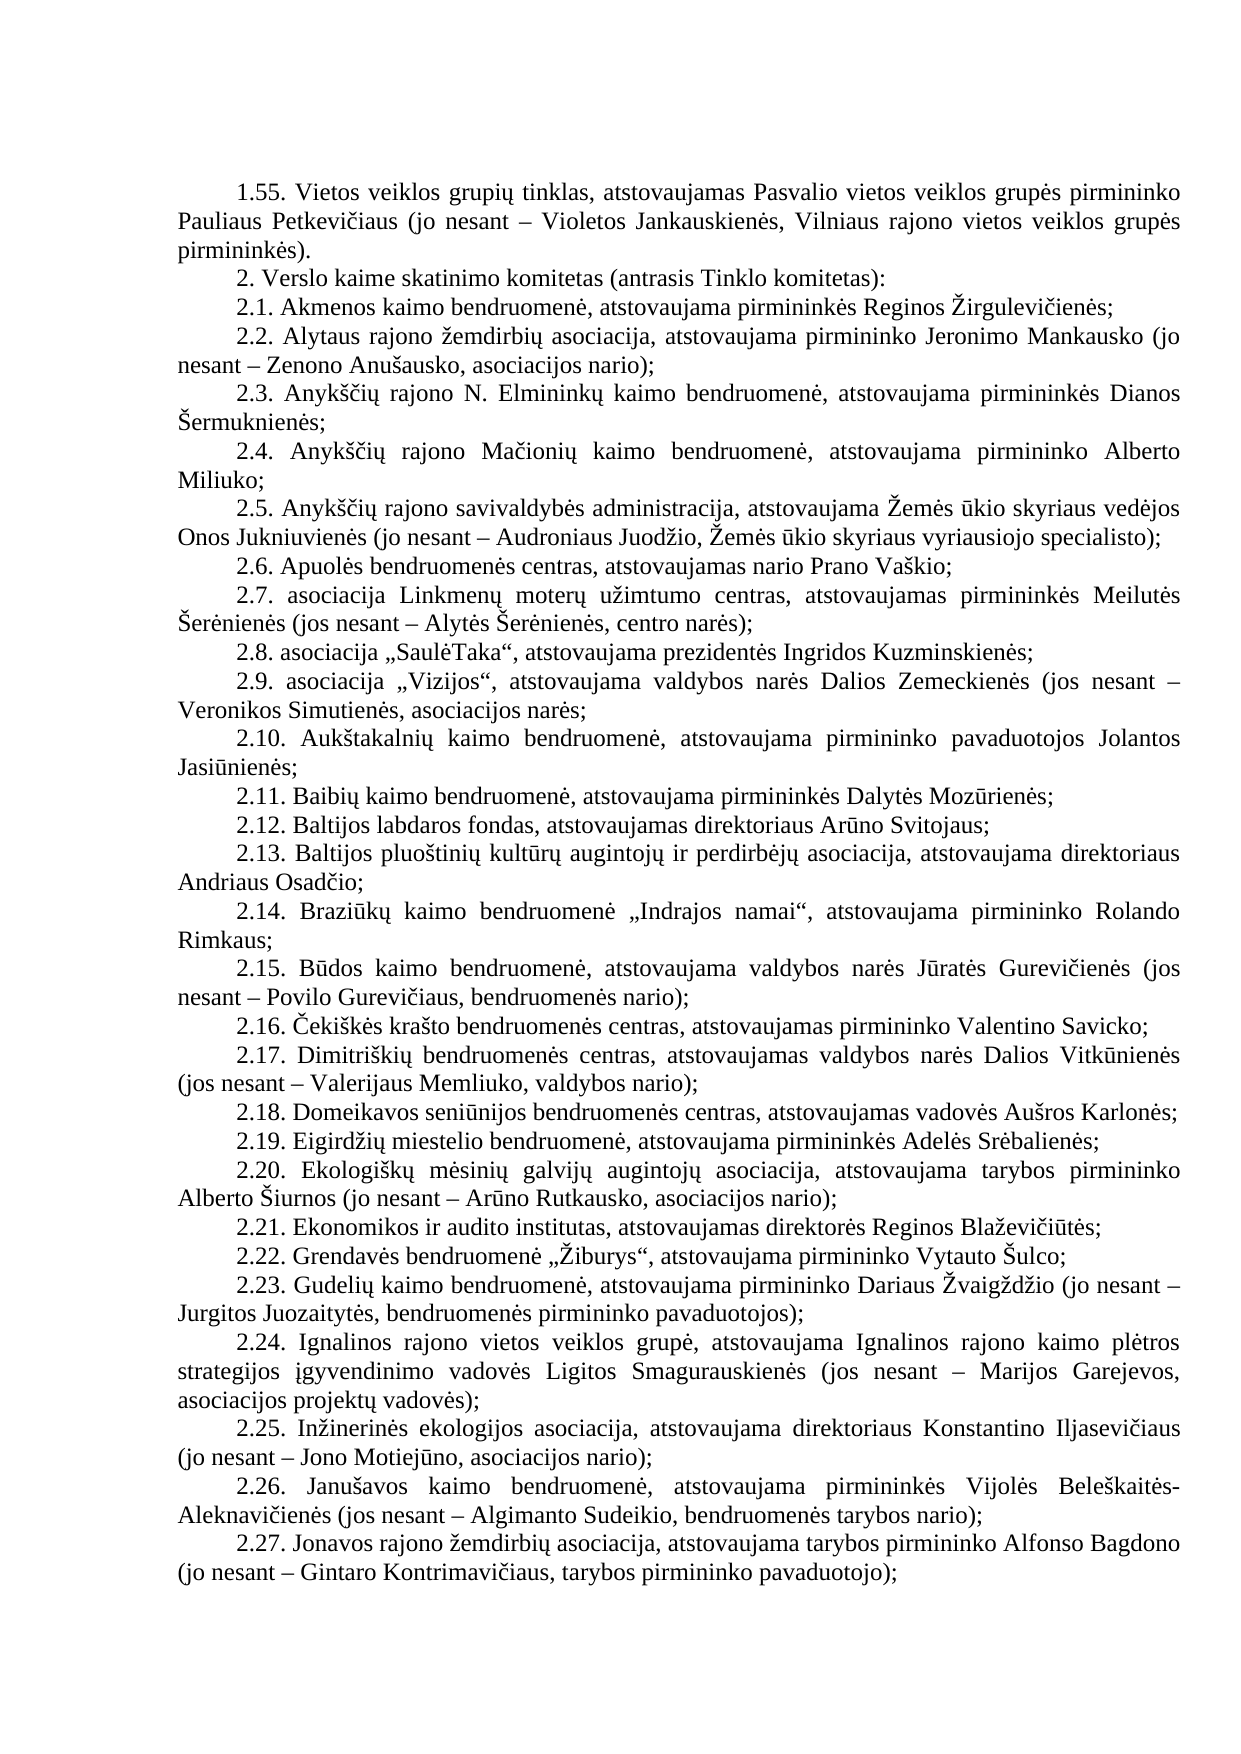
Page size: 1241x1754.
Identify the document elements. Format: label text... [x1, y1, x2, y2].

text 2.18. Domeikavos seniūnijos bendruomenės centras, atstovaujamas vadovės Aušros Karlonės; [177, 1097, 1181, 1126]
text 2.25. Inžinerinės ekologijos asociacija, atstovaujama direktoriaus Konstantino Iljasevičiaus (jo nesant – Jono Motiejūno, asociacijos nario); [177, 1413, 1181, 1471]
text 2.14. Braziūkų kaimo bendruomenė „Indrajos namai“, atstovaujama pirmininko Rolando Rimkaus; [177, 896, 1181, 953]
text 2.6. Apuolės bendruomenės centras, atstovaujamas nario Prano Vaškio; [177, 551, 1181, 580]
text 2.26. Janušavos kaimo bendruomenė, atstovaujama pirmininkės Vijolės Beleškaitės-Aleknavičienės (jos nesant – Algimanto Sudeikio, bendruomenės tarybos nario); [177, 1471, 1181, 1528]
text 2.17. Dimitriškių bendruomenės centras, atstovaujamas valdybos narės Dalios Vitkūnienės (jos nesant – Valerijaus Memliuko, valdybos nario); [177, 1040, 1181, 1097]
text 2.23. Gudelių kaimo bendruomenė, atstovaujama pirmininko Dariaus Žvaigždžio (jo nesant – Jurgitos Juozaitytės, bendruomenės pirmininko pavaduotojos); [177, 1270, 1181, 1327]
text 2.27. Jonavos rajono žemdirbių asociacija, atstovaujama tarybos pirmininko Alfonso Bagdono (jo nesant – Gintaro Kontrimavičiaus, tarybos pirmininko pavaduotojo); [177, 1528, 1181, 1586]
text 2.24. Ignalinos rajono vietos veiklos grupė, atstovaujama Ignalinos rajono kaimo plėtros strategijos įgyvendinimo vadovės Ligitos Smagurauskienės (jos nesant – Marijos Garejevos, asociacijos projektų vadovės); [177, 1327, 1181, 1413]
text 2.22. Grendavės bendruomenė „Žiburys“, atstovaujama pirmininko Vytauto Šulco; [177, 1241, 1181, 1270]
text 2. Verslo kaime skatinimo komitetas (antrasis Tinklo komitetas): [177, 263, 1181, 292]
text 2.5. Anykščių rajono savivaldybės administracija, atstovaujama Žemės ūkio skyriaus vedėjos Onos Jukniuvienės (jo nesant – Audroniaus Juodžio, Žemės ūkio skyriaus vyriausiojo specialisto); [177, 493, 1181, 551]
text 1.55. Vietos veiklos grupių tinklas, atstovaujamas Pasvalio vietos veiklos grupės pirmininko Pauliaus Petkevičiaus (jo nesant – Violetos Jankauskienės, Vilniaus rajono vietos veiklos grupės pirmininkės). [177, 177, 1181, 263]
text 2.12. Baltijos labdaros fondas, atstovaujamas direktoriaus Arūno Svitojaus; [177, 810, 1181, 838]
text 2.20. Ekologiškų mėsinių galvijų augintojų asociacija, atstovaujama tarybos pirmininko Alberto Šiurnos (jo nesant – Arūno Rutkausko, asociacijos nario); [177, 1155, 1181, 1212]
text 2.11. Baibių kaimo bendruomenė, atstovaujama pirmininkės Dalytės Mozūrienės; [177, 781, 1181, 810]
text 2.1. Akmenos kaimo bendruomenė, atstovaujama pirmininkės Reginos Žirgulevičienės; [177, 292, 1181, 321]
text 2.9. asociacija „Vizijos“, atstovaujama valdybos narės Dalios Zemeckienės (jos nesant – Veronikos Simutienės, asociacijos narės; [177, 666, 1181, 723]
text 2.8. asociacija „SaulėTaka“, atstovaujama prezidentės Ingridos Kuzminskienės; [177, 637, 1181, 666]
text 2.16. Čekiškės krašto bendruomenės centras, atstovaujamas pirmininko Valentino Savicko; [177, 1011, 1181, 1040]
text 2.10. Aukštakalnių kaimo bendruomenė, atstovaujama pirmininko pavaduotojos Jolantos Jasiūnienės; [177, 723, 1181, 781]
text 2.4. Anykščių rajono Mačionių kaimo bendruomenė, atstovaujama pirmininko Alberto Miliuko; [177, 436, 1181, 493]
text 2.2. Alytaus rajono žemdirbių asociacija, atstovaujama pirmininko Jeronimo Mankausko (jo nesant – Zenono Anušausko, asociacijos nario); [177, 321, 1181, 378]
text 2.7. asociacija Linkmenų moterų užimtumo centras, atstovaujamas pirmininkės Meilutės Šerėnienės (jos nesant – Alytės Šerėnienės, centro narės); [177, 580, 1181, 637]
text 2.21. Ekonomikos ir audito institutas, atstovaujamas direktorės Reginos Blaževičiūtės; [177, 1212, 1181, 1241]
text 2.19. Eigirdžių miestelio bendruomenė, atstovaujama pirmininkės Adelės Srėbalienės; [177, 1126, 1181, 1155]
text 2.15. Būdos kaimo bendruomenė, atstovaujama valdybos narės Jūratės Gurevičienės (jos nesant – Povilo Gurevičiaus, bendruomenės nario); [177, 953, 1181, 1011]
text 2.3. Anykščių rajono N. Elmininkų kaimo bendruomenė, atstovaujama pirmininkės Dianos Šermuknienės; [177, 378, 1181, 436]
text 2.13. Baltijos pluoštinių kultūrų augintojų ir perdirbėjų asociacija, atstovaujama direktoriaus Andriaus Osadčio; [177, 838, 1181, 896]
